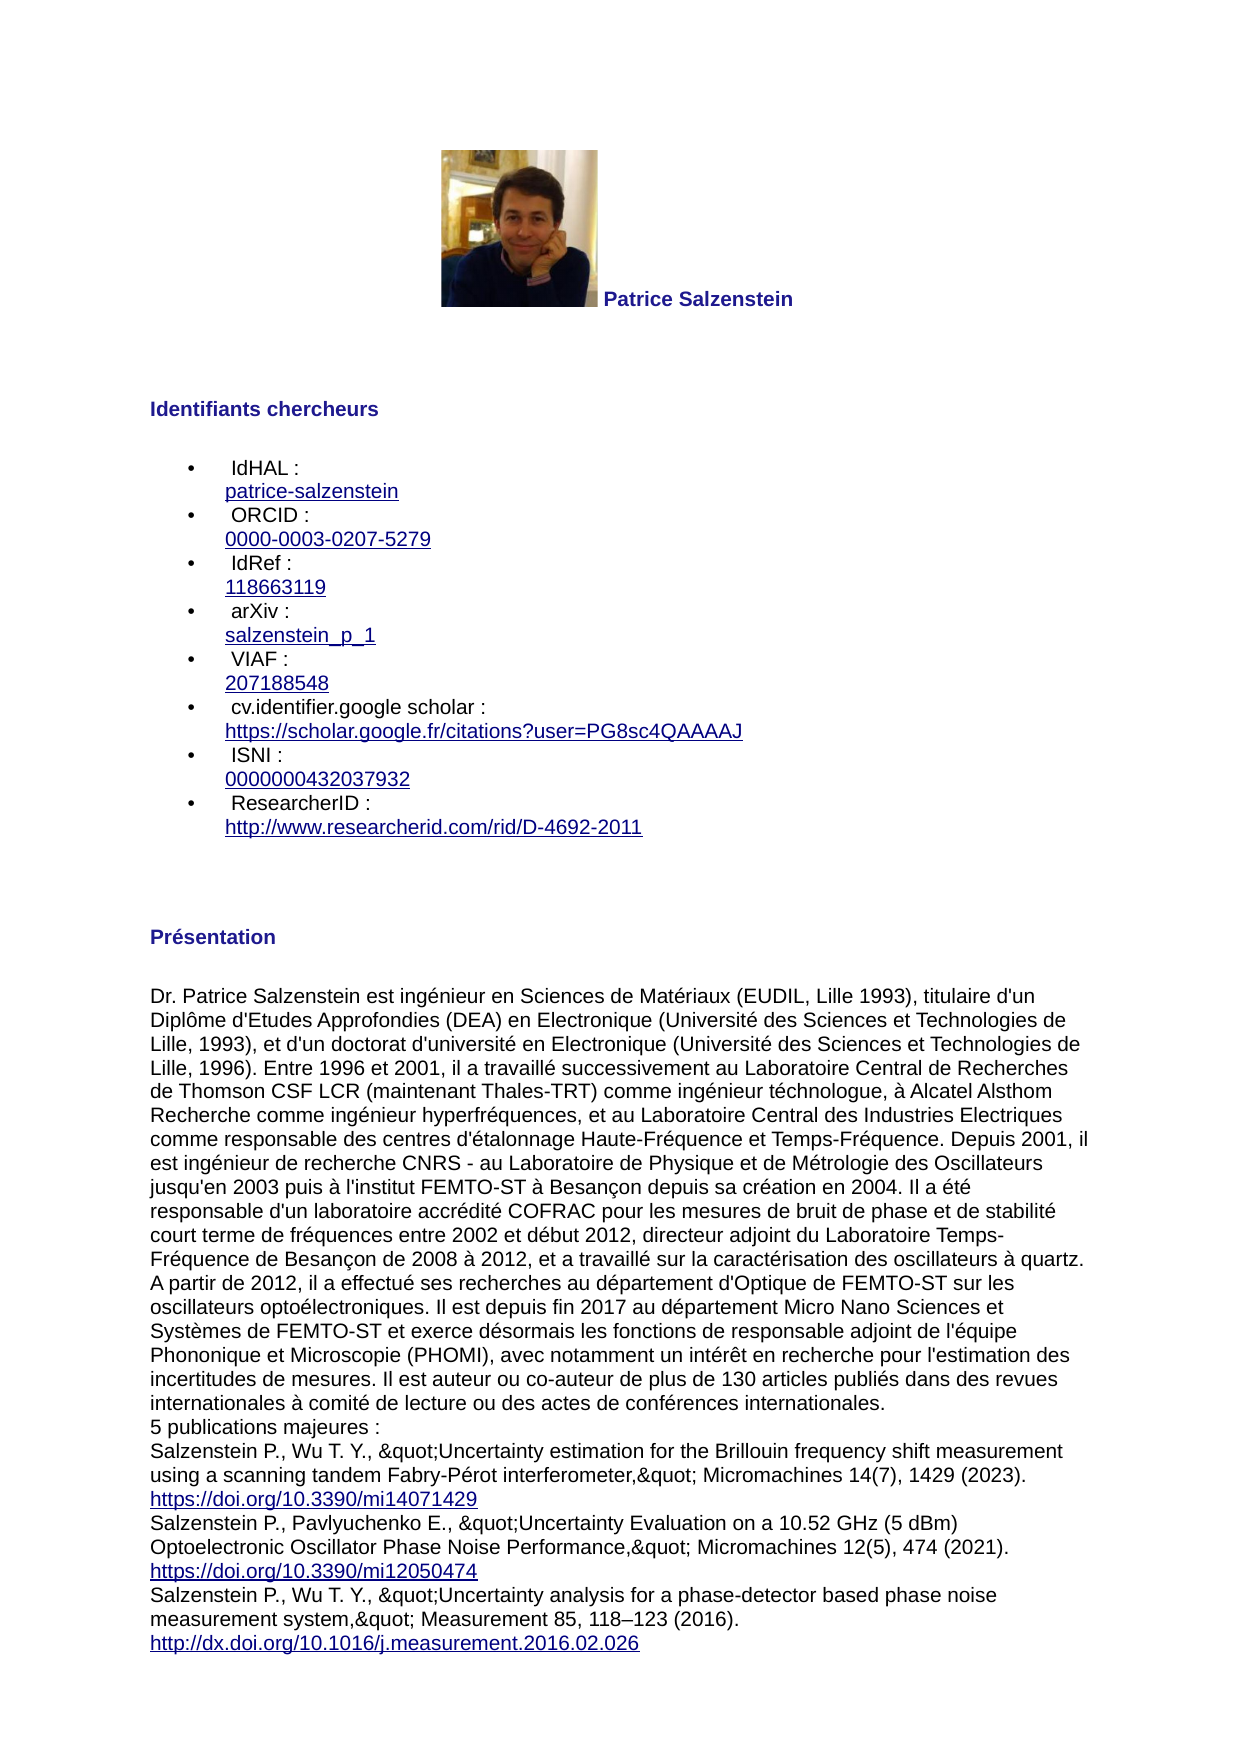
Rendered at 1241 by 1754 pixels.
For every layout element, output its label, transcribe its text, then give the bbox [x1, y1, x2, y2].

list 0000000432037932 [187, 767, 1090, 791]
list VIAF : [187, 647, 1090, 671]
list ResearcherID : [187, 791, 1090, 815]
list IdRef : [187, 551, 1090, 575]
list IdHAL : [187, 455, 1090, 479]
text Salzenstein P., Wu T. Y., &quot;Uncertainty analysis for a phase-detector based phase noise measurement system,&quot; Measurement 85, 118–123 (2016). http://dx.doi.org/10.1016/j.measurement.2016.02.026 [150, 1582, 1090, 1654]
list salzenstein_p_1 [187, 623, 1090, 647]
subtitle Patrice Salzenstein [150, 150, 1090, 311]
list 207188548 [187, 671, 1090, 695]
list https://scholar.google.fr/citations?user=PG8sc4QAAAAJ [187, 719, 1090, 743]
list http://www.researcherid.com/rid/D-4692-2011 [187, 815, 1090, 839]
text 5 publications majeures : [150, 1415, 1090, 1439]
text Salzenstein P., Wu T. Y., &quot;Uncertainty estimation for the Brillouin frequency shift measurement using a scanning tandem Fabry-Pérot interferometer,&quot; Micromachines 14(7), 1429 (2023). https://doi.org/10.3390/mi14071429 [150, 1439, 1090, 1511]
subtitle Identifiants chercheurs [150, 397, 1090, 421]
list ISNI : [187, 743, 1090, 767]
subtitle Présentation [150, 925, 1090, 949]
list arXiv : [187, 599, 1090, 623]
list 118663119 [187, 575, 1090, 599]
text Dr. Patrice Salzenstein est ingénieur en Sciences de Matériaux (EUDIL, Lille 1993), titulaire d'un Diplôme d'Etudes Approfondies (DEA) en Electronique (Université des Sciences et Technologies de Lille, 1993), et d'un doctorat d'université en Electronique (Université des Sciences et Technologies de Lille, 1996). Entre 1996 et 2001, il a travaillé successivement au Laboratoire Central de Recherches de Thomson CSF LCR (maintenant Thales-TRT) comme ingénieur téchnologue, à Alcatel Alsthom Recherche comme ingénieur hyperfréquences, et au Laboratoire Central des Industries Electriques comme responsable des centres d'étalonnage Haute-Fréquence et Temps-Fréquence. Depuis 2001, il est ingénieur de recherche CNRS - au Laboratoire de Physique et de Métrologie des Oscillateurs jusqu'en 2003 puis à l'institut FEMTO-ST à Besançon depuis sa création en 2004. Il a été responsable d'un laboratoire accrédité COFRAC pour les mesures de bruit de phase et de stabilité court terme de fréquences entre 2002 et début 2012, directeur adjoint du Laboratoire Temps-Fréquence de Besançon de 2008 à 2012, et a travaillé sur la caractérisation des oscillateurs à quartz. A partir de 2012, il a effectué ses recherches au département d'Optique de FEMTO-ST sur les oscillateurs optoélectroniques. Il est depuis fin 2017 au département Micro Nano Sciences et Systèmes de FEMTO-ST et exerce désormais les fonctions de responsable adjoint de l'équipe Phononique et Microscopie (PHOMI), avec notamment un intérêt en recherche pour l'estimation des incertitudes de mesures. Il est auteur ou co-auteur de plus de 130 articles publiés dans des revues internationales à comité de lecture ou des actes de conférences internationales. [150, 983, 1090, 1415]
list ORCID : [187, 503, 1090, 527]
list patrice-salzenstein [187, 479, 1090, 503]
text Salzenstein P., Pavlyuchenko E., &quot;Uncertainty Evaluation on a 10.52 GHz (5 dBm) Optoelectronic Oscillator Phase Noise Performance,&quot; Micromachines 12(5), 474 (2021). https://doi.org/10.3390/mi12050474 [150, 1511, 1090, 1582]
list cv.identifier.google scholar : [187, 695, 1090, 719]
list 0000-0003-0207-5279 [187, 527, 1090, 551]
picture [441, 150, 598, 307]
